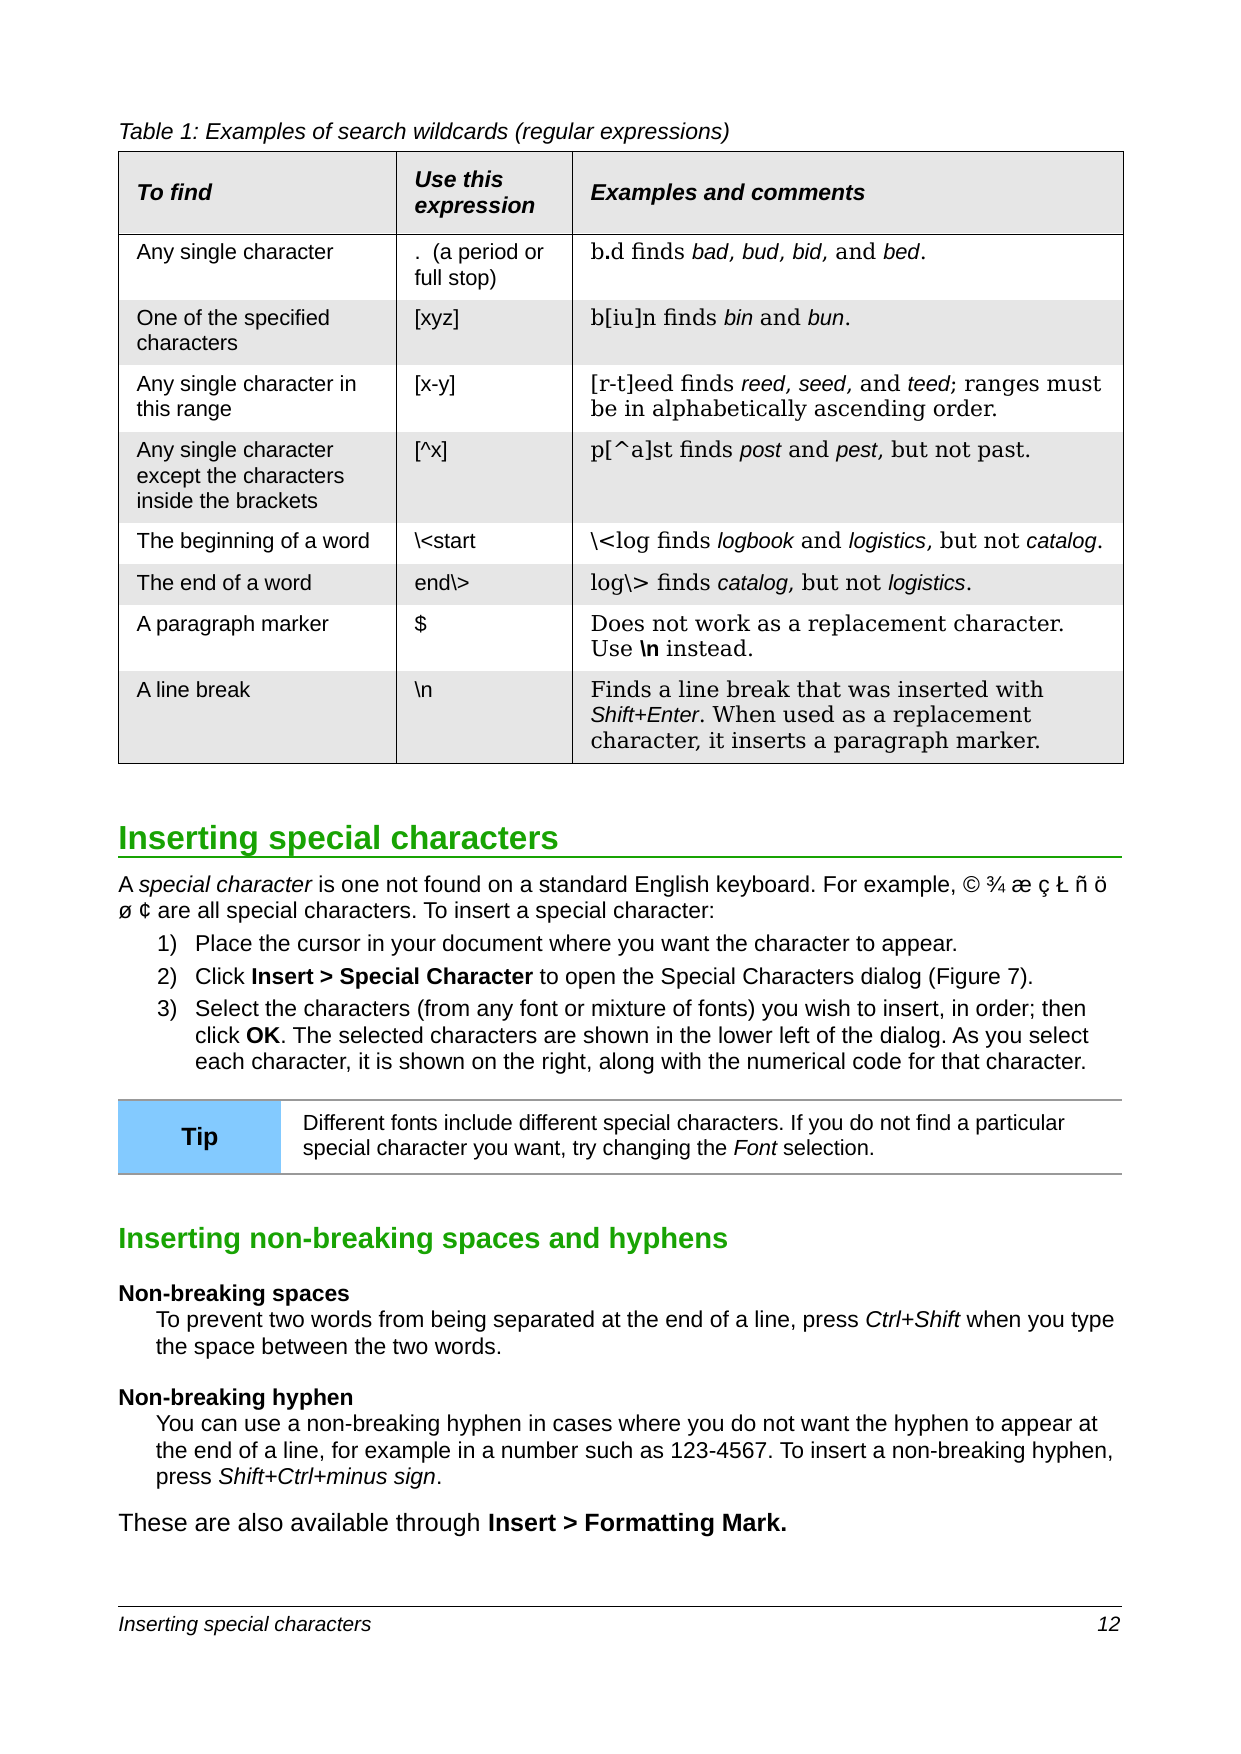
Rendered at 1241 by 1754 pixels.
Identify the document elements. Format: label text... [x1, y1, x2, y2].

table_cell [^x] [397, 432, 572, 523]
table_cell The end of a word [119, 564, 396, 605]
table_header Tip [118, 1101, 281, 1173]
table_cell \n [397, 671, 572, 763]
table_cell A line break [119, 671, 396, 763]
table_cell Finds a line break that was inserted with Shift+Enter. When used as a replacement character, it inserts a paragraph marker. [573, 671, 1123, 763]
subtitle Inserting non-breaking spaces and hyphens [118, 1221, 1122, 1255]
table_cell Any single character except the characters inside the brackets [119, 432, 396, 523]
table_cell Any single character [119, 235, 396, 299]
text Non-breaking hyphen [118, 1384, 1122, 1410]
table_cell The beginning of a word [119, 523, 396, 564]
text These are also available through Insert > Formatting Mark. [118, 1508, 1122, 1537]
table_cell . (a period or full stop) [397, 235, 572, 299]
table_cell [xyz] [397, 300, 572, 365]
table_cell Any single character in this range [119, 365, 396, 432]
list A special character is one not found on a standard English keyboard. For example, © ¾ æ ç Ł ñ ö ø ¢ are all special characters. To insert a special character: [118, 871, 1122, 923]
table_cell \<start [397, 523, 572, 564]
table_header Use this expression [397, 152, 572, 233]
table_cell \<log finds logbook and logistics, but not catalog. [573, 523, 1123, 564]
table_header Examples and comments [573, 152, 1123, 233]
text You can use a non-breaking hyphen in cases where you do not want the hyphen to appear at the end of a line, for example in a number such as 123‑4567. To insert a non-breaking hyphen, press Shift+Ctrl+minus sign. [156, 1410, 1122, 1489]
subtitle Inserting special characters [118, 818, 1122, 856]
table_cell b.d finds bad, bud, bid, and bed. [573, 235, 1123, 299]
table_cell p[^a]st finds post and pest, but not past. [573, 432, 1123, 523]
table_header To find [119, 152, 396, 233]
table_cell b[iu]n finds bin and bun. [573, 300, 1123, 365]
list Click Insert > Special Character to open the Special Characters dialog (Figure 7). [177, 963, 1122, 989]
table_cell end\> [397, 564, 572, 605]
table_cell Does not work as a replacement character. Use \n instead. [573, 605, 1123, 671]
text Non-breaking spaces [118, 1280, 1122, 1306]
table_cell [x-y] [397, 365, 572, 432]
list Select the characters (from any font or mixture of fonts) you wish to insert, in order; then click OK. The selected characters are shown in the lower left of the dialog. As you select each character, it is shown on the right, along with the numerical code for that character. [177, 995, 1122, 1074]
table_cell [r-t]eed finds reed, seed, and teed; ranges must be in alphabetically ascending order. [573, 365, 1123, 432]
text Table 1: Examples of search wildcards (regular expressions) [118, 118, 1122, 144]
table_cell $ [397, 605, 572, 671]
table_cell One of the specified characters [119, 300, 396, 365]
table_header Different fonts include different special characters. If you do not find a particular special character you want, try changing the Font selection. [281, 1101, 1122, 1173]
table_cell A paragraph marker [119, 605, 396, 671]
text To prevent two words from being separated at the end of a line, press Ctrl+Shift when you type the space between the two words. [156, 1306, 1122, 1359]
table_cell log\> finds catalog, but not logistics. [573, 564, 1123, 605]
list Place the cursor in your document where you want the character to appear. [177, 930, 1122, 956]
